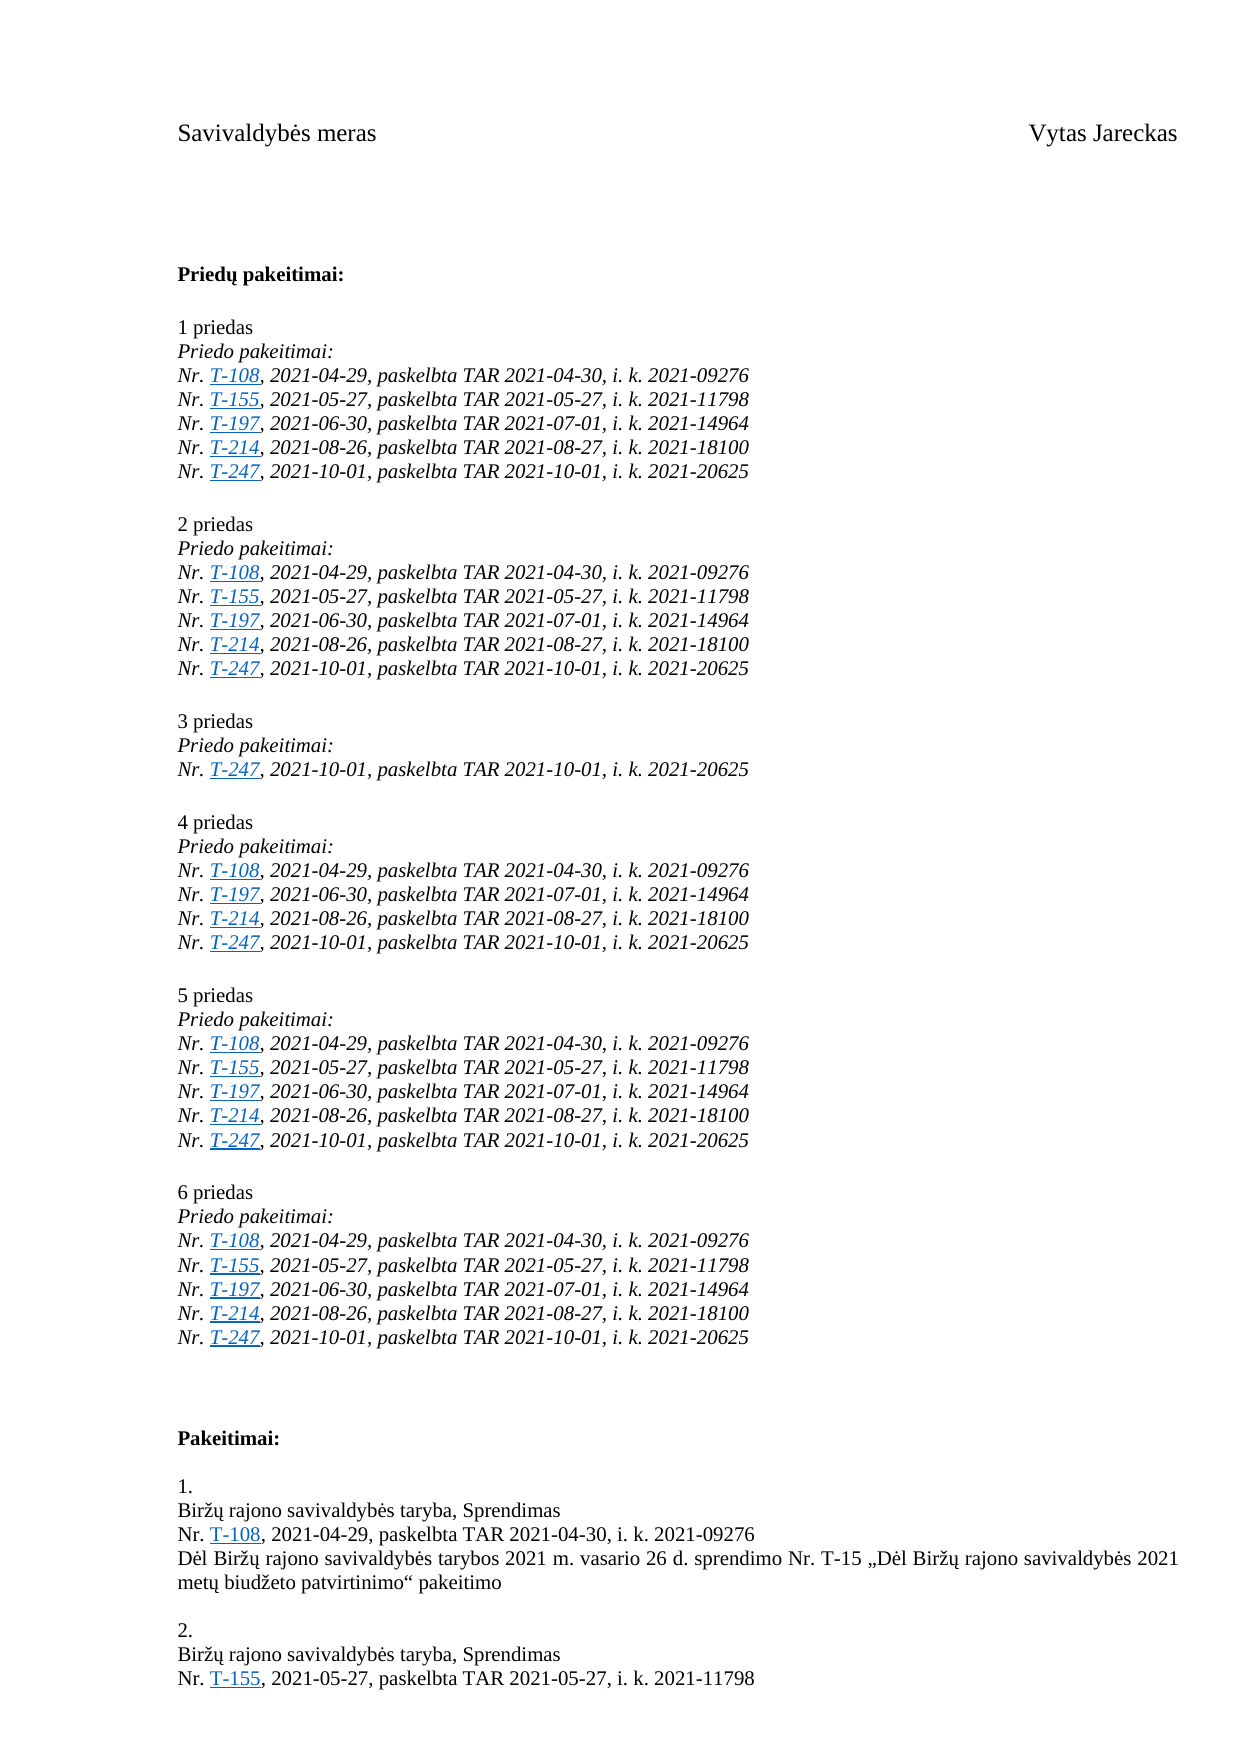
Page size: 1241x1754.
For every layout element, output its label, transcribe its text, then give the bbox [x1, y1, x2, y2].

text Nr. T-247, 2021-10-01, paskelbta TAR 2021-10-01, i. k. 2021-20625 [177, 1127, 1181, 1152]
text Nr. T-108, 2021-04-29, paskelbta TAR 2021-04-30, i. k. 2021-09276 [177, 1228, 1181, 1252]
text Biržų rajono savivaldybės taryba, Sprendimas [177, 1498, 1181, 1522]
text Priedo pakeitimai: [177, 1204, 1181, 1228]
text Nr. T-214, 2021-08-26, paskelbta TAR 2021-08-27, i. k. 2021-18100 [177, 435, 1181, 459]
text Nr. T-197, 2021-06-30, paskelbta TAR 2021-07-01, i. k. 2021-14964 [177, 1079, 1181, 1103]
text Nr. T-155, 2021-05-27, paskelbta TAR 2021-05-27, i. k. 2021-11798 [177, 584, 1181, 608]
text Nr. T-197, 2021-06-30, paskelbta TAR 2021-07-01, i. k. 2021-14964 [177, 1277, 1181, 1301]
text Nr. T-155, 2021-05-27, paskelbta TAR 2021-05-27, i. k. 2021-11798 [177, 387, 1181, 411]
text Nr. T-197, 2021-06-30, paskelbta TAR 2021-07-01, i. k. 2021-14964 [177, 411, 1181, 435]
text 2. [177, 1618, 1181, 1642]
text Nr. T-247, 2021-10-01, paskelbta TAR 2021-10-01, i. k. 2021-20625 [177, 459, 1181, 483]
text Nr. T-155, 2021-05-27, paskelbta TAR 2021-05-27, i. k. 2021-11798 [177, 1666, 1181, 1690]
text Nr. T-247, 2021-10-01, paskelbta TAR 2021-10-01, i. k. 2021-20625 [177, 1325, 1181, 1349]
text Nr. T-214, 2021-08-26, paskelbta TAR 2021-08-27, i. k. 2021-18100 [177, 632, 1181, 656]
text Nr. T-155, 2021-05-27, paskelbta TAR 2021-05-27, i. k. 2021-11798 [177, 1252, 1181, 1277]
text Nr. T-108, 2021-04-29, paskelbta TAR 2021-04-30, i. k. 2021-09276 [177, 1522, 1181, 1546]
text Priedo pakeitimai: [177, 1007, 1181, 1031]
text Biržų rajono savivaldybės taryba, Sprendimas [177, 1642, 1181, 1666]
text 4 priedas [177, 810, 1181, 834]
text Nr. T-108, 2021-04-29, paskelbta TAR 2021-04-30, i. k. 2021-09276 [177, 363, 1181, 387]
text Nr. T-197, 2021-06-30, paskelbta TAR 2021-07-01, i. k. 2021-14964 [177, 882, 1181, 906]
text 1 priedas [177, 315, 1181, 339]
text Priedo pakeitimai: [177, 536, 1181, 560]
text Priedo pakeitimai: [177, 339, 1181, 363]
text Savivaldybės meras Vytas Jareckas [177, 118, 1181, 147]
text Nr. T-108, 2021-04-29, paskelbta TAR 2021-04-30, i. k. 2021-09276 [177, 1031, 1181, 1055]
text Priedo pakeitimai: [177, 733, 1181, 757]
text 5 priedas [177, 983, 1181, 1007]
text Nr. T-247, 2021-10-01, paskelbta TAR 2021-10-01, i. k. 2021-20625 [177, 930, 1181, 954]
text Nr. T-214, 2021-08-26, paskelbta TAR 2021-08-27, i. k. 2021-18100 [177, 906, 1181, 930]
text Priedų pakeitimai: [177, 262, 1181, 286]
text 2 priedas [177, 512, 1181, 536]
text 3 priedas [177, 709, 1181, 733]
text Pakeitimai: [177, 1426, 1181, 1450]
text Dėl Biržų rajono savivaldybės tarybos 2021 m. vasario 26 d. sprendimo Nr. T-15 „Dėl Biržų rajono savivaldybės 2021 metų biudžeto patvirtinimo“ pakeitimo [177, 1546, 1181, 1594]
text Nr. T-247, 2021-10-01, paskelbta TAR 2021-10-01, i. k. 2021-20625 [177, 757, 1181, 781]
text Nr. T-197, 2021-06-30, paskelbta TAR 2021-07-01, i. k. 2021-14964 [177, 608, 1181, 632]
text 6 priedas [177, 1180, 1181, 1204]
text Nr. T-214, 2021-08-26, paskelbta TAR 2021-08-27, i. k. 2021-18100 [177, 1301, 1181, 1325]
text 1. [177, 1474, 1181, 1498]
text Nr. T-247, 2021-10-01, paskelbta TAR 2021-10-01, i. k. 2021-20625 [177, 656, 1181, 680]
text Nr. T-108, 2021-04-29, paskelbta TAR 2021-04-30, i. k. 2021-09276 [177, 560, 1181, 584]
text Nr. T-214, 2021-08-26, paskelbta TAR 2021-08-27, i. k. 2021-18100 [177, 1103, 1181, 1127]
text Priedo pakeitimai: [177, 834, 1181, 858]
text Nr. T-155, 2021-05-27, paskelbta TAR 2021-05-27, i. k. 2021-11798 [177, 1055, 1181, 1079]
text Nr. T-108, 2021-04-29, paskelbta TAR 2021-04-30, i. k. 2021-09276 [177, 858, 1181, 882]
